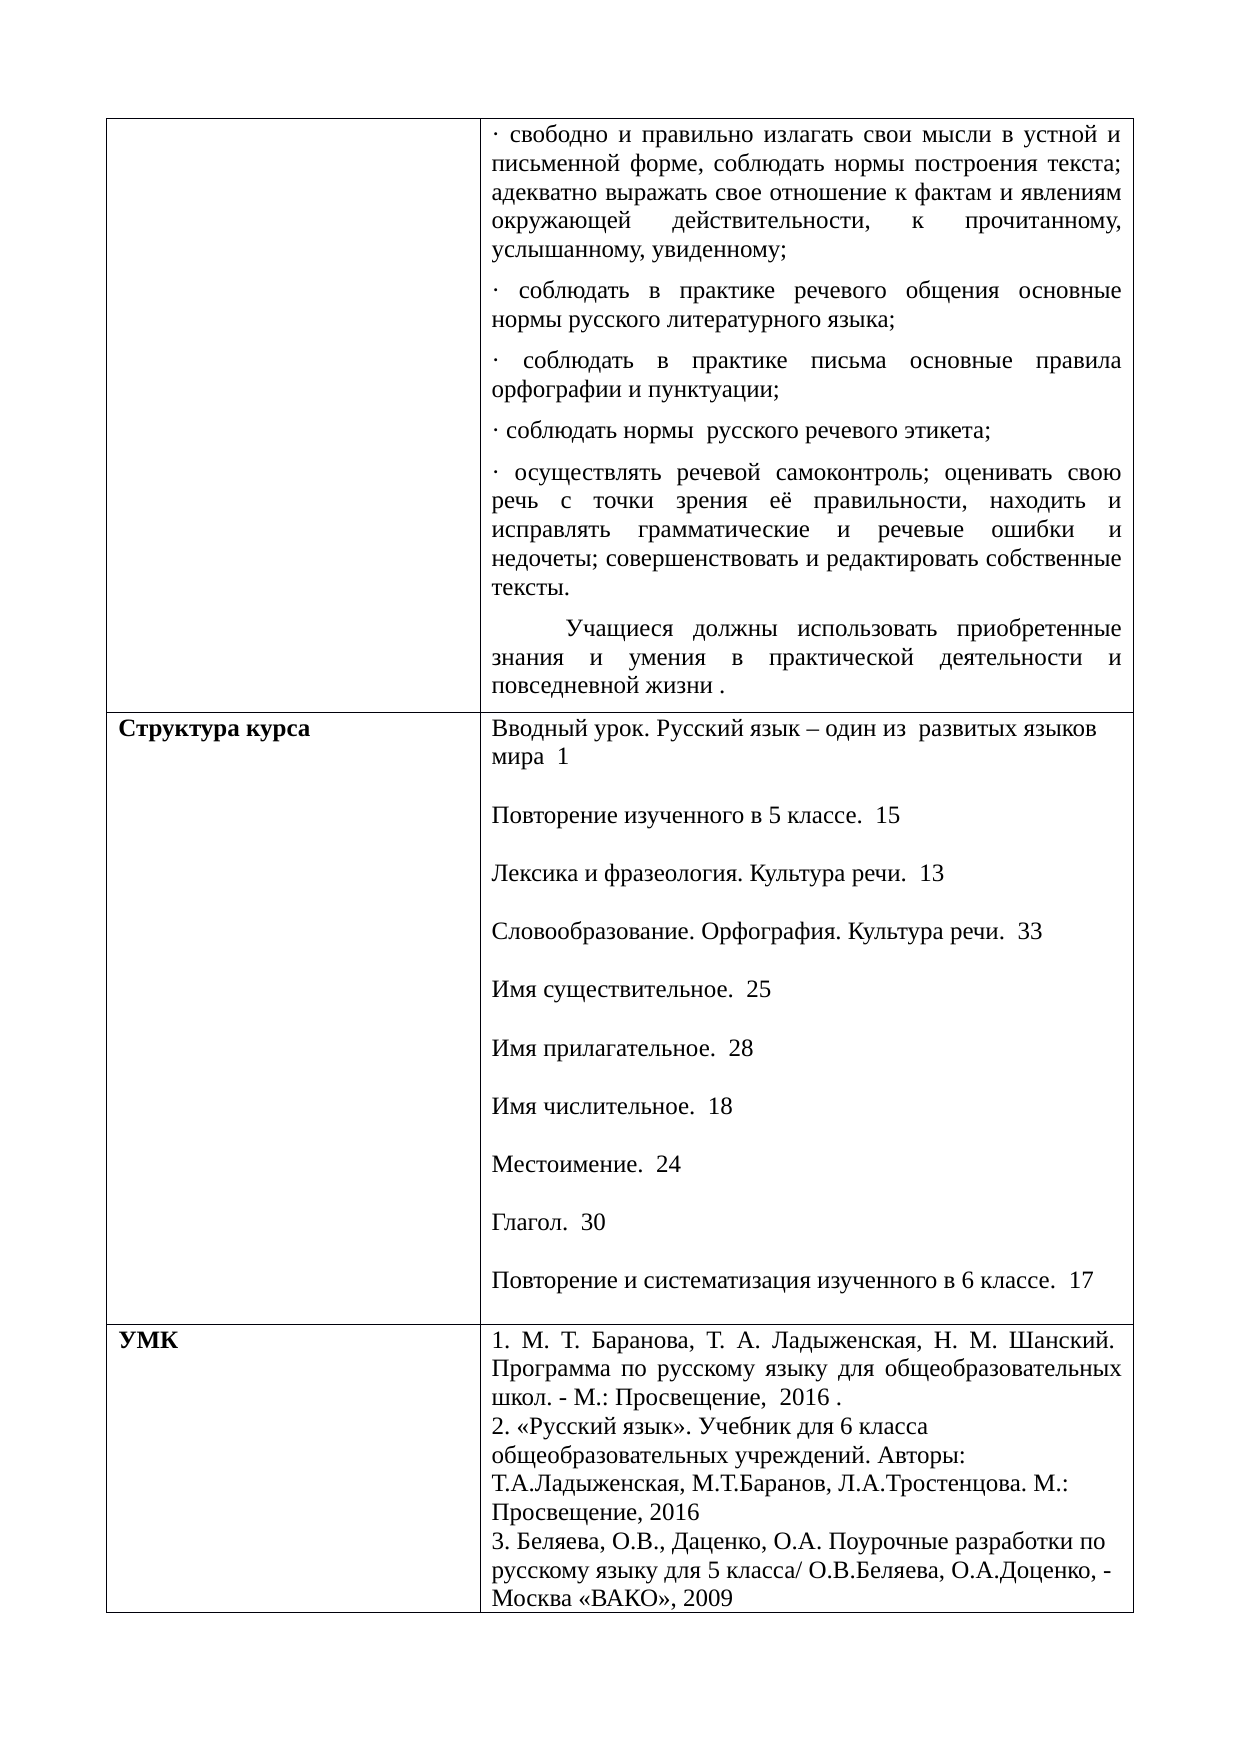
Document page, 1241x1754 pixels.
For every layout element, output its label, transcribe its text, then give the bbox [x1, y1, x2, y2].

table_cell УМК [107, 1325, 480, 1612]
table_cell Вводный урок. Русский язык – один из развитых языков мира 1 Повторение изученного в 5 классе. 15 Лексика и фразеология. Культура речи. 13 Словообразование. Орфография. Культура речи. 33 Имя существительное. 25 Имя прилагательное. 28 Имя числительное. 18 Местоимение. 24 Глагол. 30 Повторение и систематизация изученного в 6 классе. 17 [481, 713, 1133, 1324]
table_cell [107, 119, 480, 712]
table_cell · свободно и правильно излагать свои мысли в устной и письменной форме, соблюдать нормы построения текста; адекватно выражать свое отношение к фактам и явлениям окружающей действительности, к прочитанному, услышанному, увиденному; · соблюдать в практике речевого общения основные нормы русского литературного языка; · соблюдать в практике письма основные правила орфографии и пунктуации; · соблюдать нормы русского речевого этикета; · осуществлять речевой самоконтроль; оценивать свою речь с точки зрения её правильности, находить и исправлять грамматические и речевые ошибки и недочеты; совершенствовать и редактировать собственные тексты. Учащиеся должны использовать приобретенные знания и умения в практической деятельности и повседневной жизни . [481, 119, 1133, 712]
table_cell Структура курса [107, 713, 480, 1324]
table_cell 1. М. Т. Баранова, Т. А. Ладыженская, Н. М. Шанский. Программа по русскому языку для общеобразовательных школ. - М.: Просвещение, 2016 . 2. «Русский язык». Учебник для 6 класса общеобразовательных учреждений. Авторы: Т.А.Ладыженская, М.Т.Баранов, Л.А.Тростенцова. М.: Просвещение, 2016 3. Беляева, О.В., Даценко, О.А. Поурочные разработки по русскому языку для 5 класса/ О.В.Беляева, О.А.Доценко, - Москва «ВАКО», 2009 [481, 1325, 1133, 1612]
